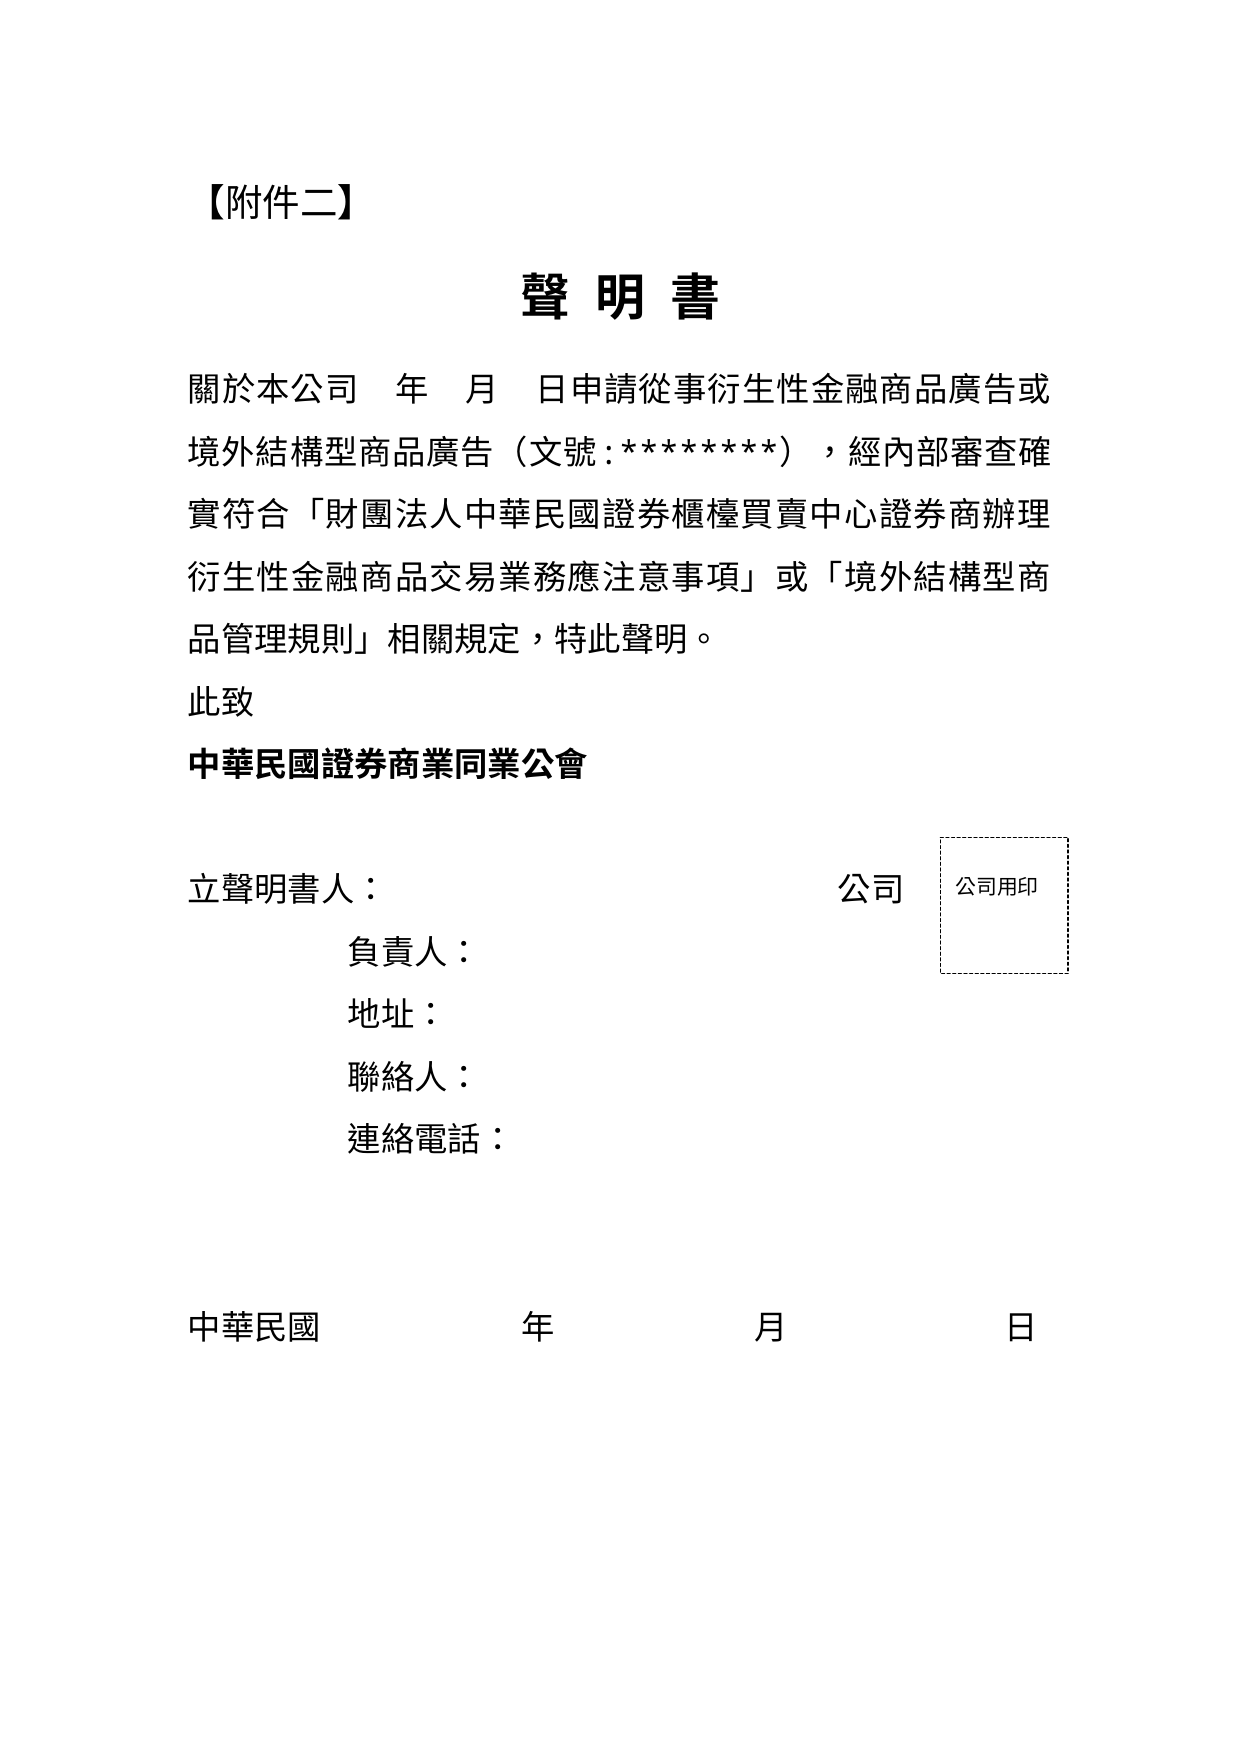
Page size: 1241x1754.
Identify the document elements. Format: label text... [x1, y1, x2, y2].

text 負責人： [187, 908, 940, 971]
text 聲 明 書 [187, 221, 1053, 346]
text 立聲明書人： 公司 [187, 846, 940, 908]
text 【附件二】 [187, 158, 1053, 221]
text 中華民國證券商業同業公會 [187, 721, 1053, 783]
text 此致 [187, 658, 1053, 721]
text 聯絡人： [187, 1033, 1053, 1096]
text 關於本公司 年 月 日申請從事衍生性金融商品廣告或境外結構型商品廣告（文號:********），經內部審查確實符合「財團法人中華民國證券櫃檯買賣中心證券商辦理衍生性金融商品交易業務應注意事項」或「境外結構型商品管理規則」相關規定，特此聲明。 [187, 346, 1053, 658]
text 地址： [187, 971, 1053, 1033]
text 中華民國 年 月 日 [187, 1283, 1053, 1346]
text 連絡電話： [187, 1096, 1053, 1158]
